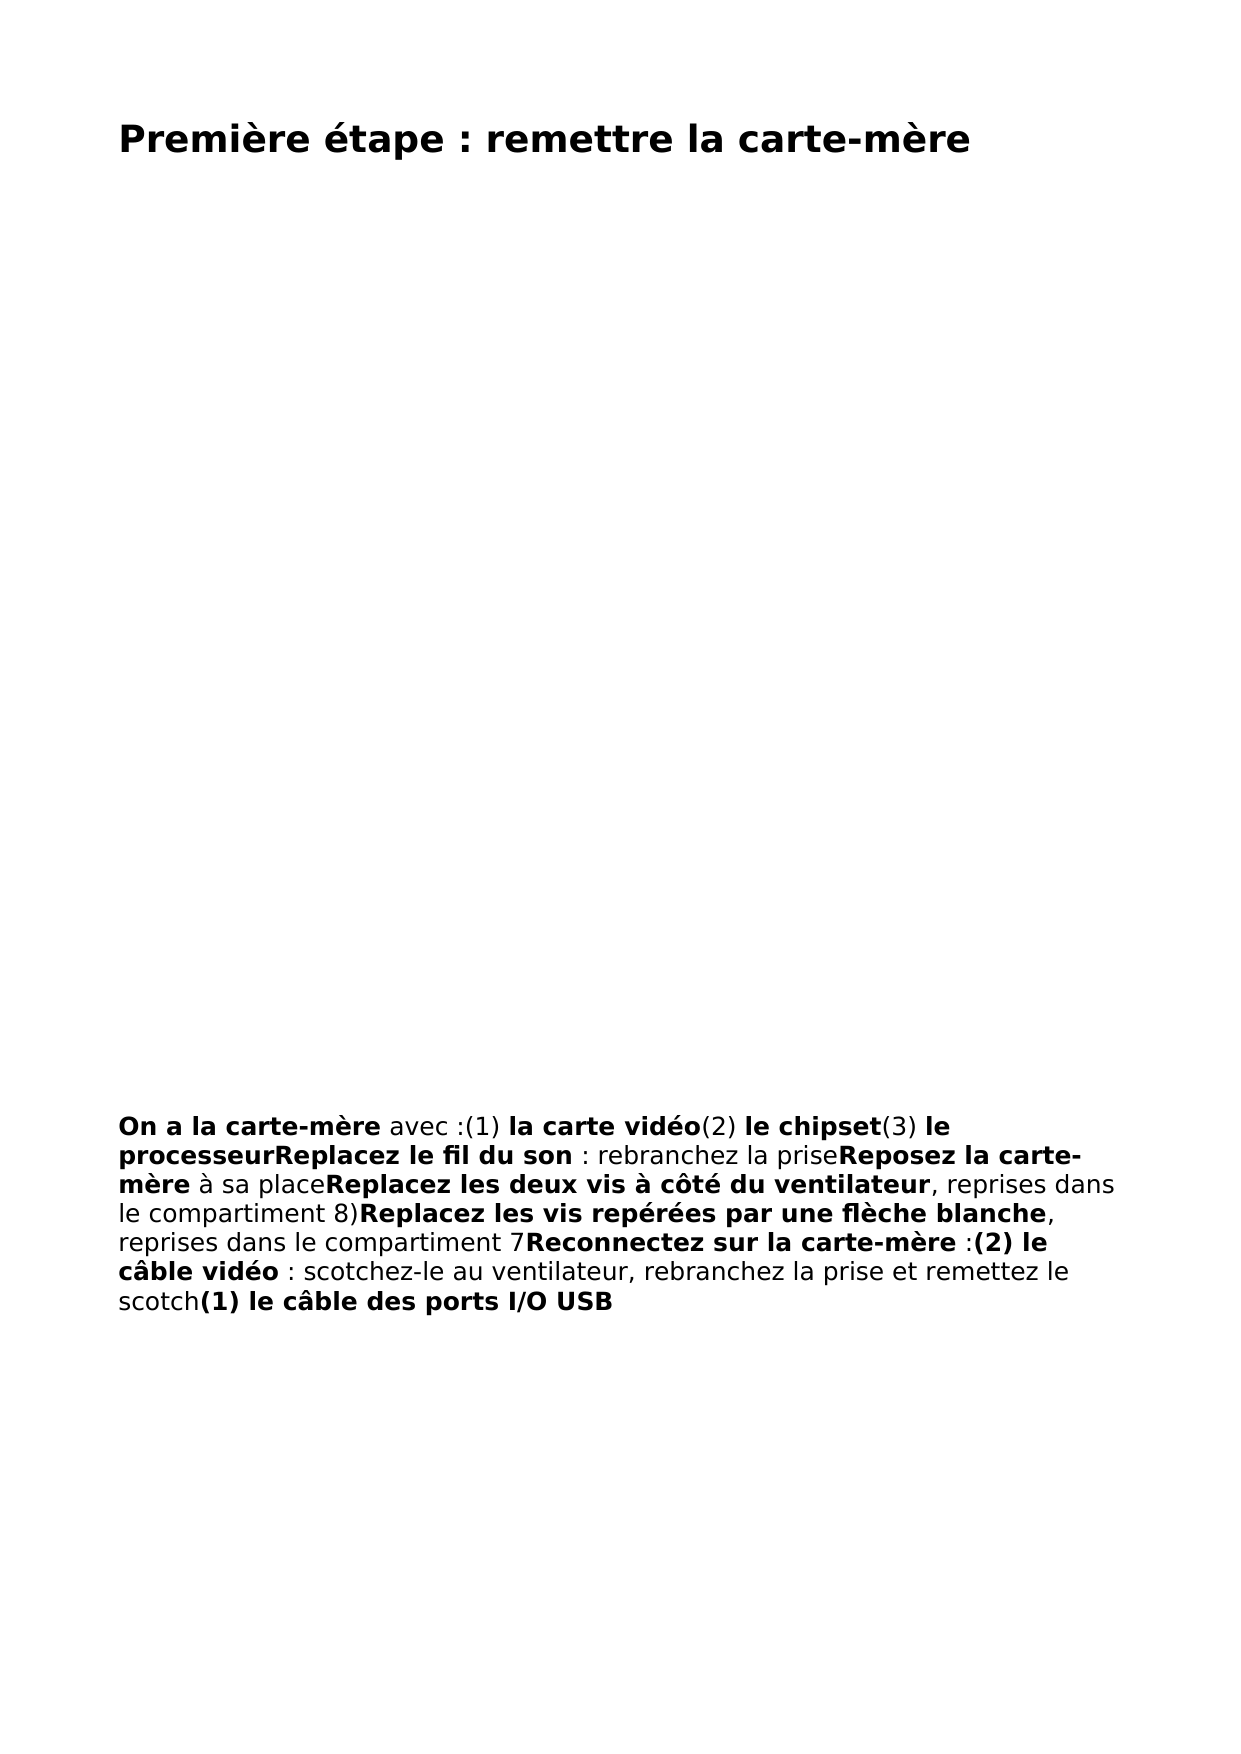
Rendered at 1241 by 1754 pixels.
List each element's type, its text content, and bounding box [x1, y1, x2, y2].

subtitle Première étape : remettre la carte-mère [118, 118, 1122, 162]
text On a la carte-mère avec :(1) la carte vidéo(2) le chipset(3) le processeurReplacez le fil du son : rebranchez la priseReposez la carte-mère à sa placeReplacez les deux vis à côté du ventilateur, reprises dans le compartiment 8)Replacez les vis repérées par une flèche blanche, reprises dans le compartiment 7Reconnectez sur la carte-mère :(2) le câble vidéo : scotchez-le au ventilateur, rebranchez la prise et remettez le scotch(1) le câble des ports I/O USB [118, 174, 1122, 1316]
